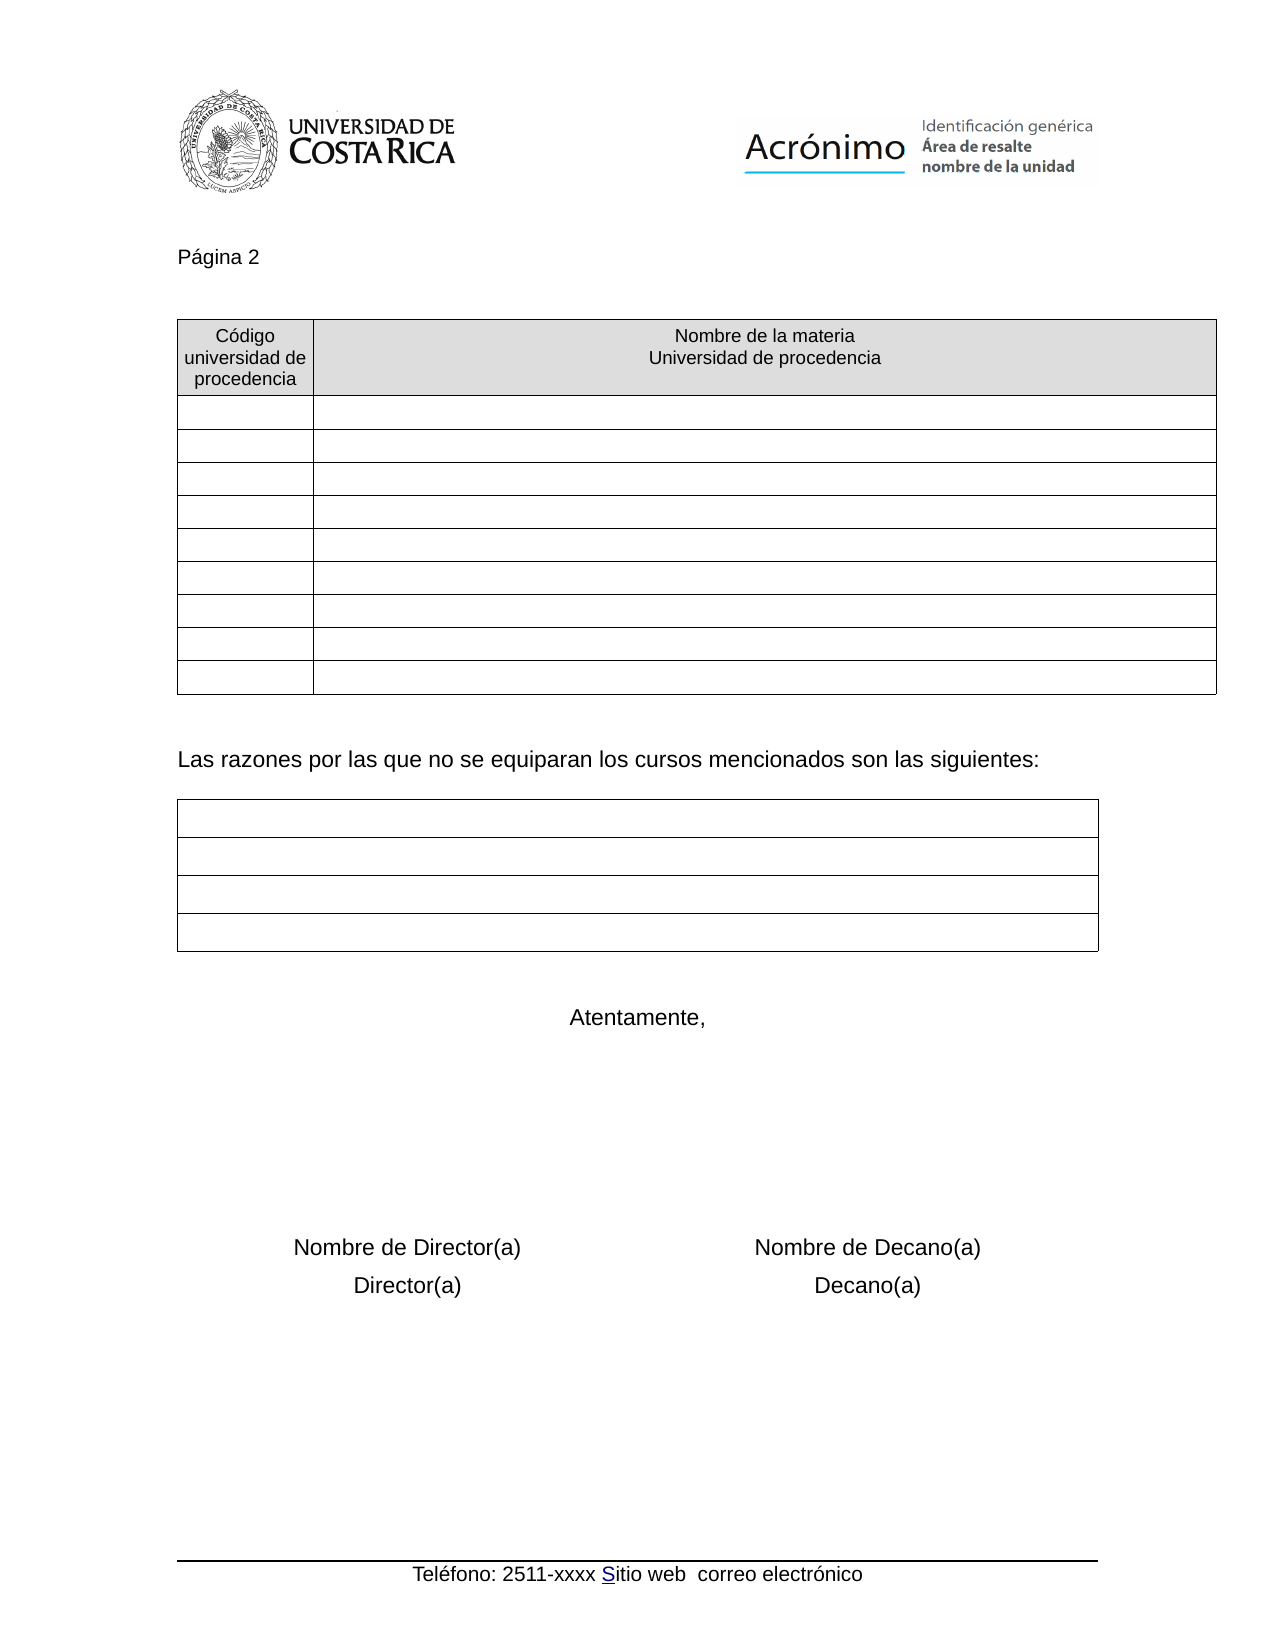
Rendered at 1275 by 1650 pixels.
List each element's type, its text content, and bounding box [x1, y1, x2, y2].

table_cell Director(a) [177, 1266, 637, 1304]
table_cell [178, 396, 313, 428]
table_cell Nombre de Director(a) [177, 1228, 637, 1266]
table_cell Decano(a) [638, 1266, 1098, 1304]
table_cell Nombre de Decano(a) [638, 1228, 1098, 1266]
table_cell [178, 430, 313, 462]
picture [735, 117, 1098, 187]
table_cell [178, 562, 313, 594]
table_header [178, 800, 1098, 837]
table_cell [178, 628, 313, 660]
table_header <MARCA_FIRMA_DIGITAL> [177, 1056, 1098, 1228]
table_cell [178, 876, 1098, 913]
table_cell [314, 463, 1216, 495]
table_cell [314, 396, 1216, 428]
table_cell [178, 529, 313, 561]
text Las razones por las que no se equiparan los cursos mencionados son las siguientes: [177, 746, 1098, 773]
table_cell <Facultad> [638, 1304, 1098, 1341]
table_cell [314, 661, 1216, 693]
table_cell [314, 496, 1216, 528]
text Atentamente, [177, 1003, 1098, 1030]
table_header Nombre de la materia Universidad de procedencia [314, 320, 1216, 395]
table_cell [178, 463, 313, 495]
table_cell [314, 628, 1216, 660]
table_cell [178, 838, 1098, 875]
table_cell [178, 595, 313, 627]
table_cell [178, 496, 313, 528]
table_header Código universidad de procedencia [178, 320, 313, 395]
table_cell <Esculela> [177, 1304, 637, 1341]
table_cell [314, 562, 1216, 594]
table_cell [178, 914, 1098, 951]
table_cell [314, 529, 1216, 561]
table_cell [314, 595, 1216, 627]
picture [177, 87, 460, 197]
table_cell [314, 430, 1216, 462]
table_cell [178, 661, 313, 693]
